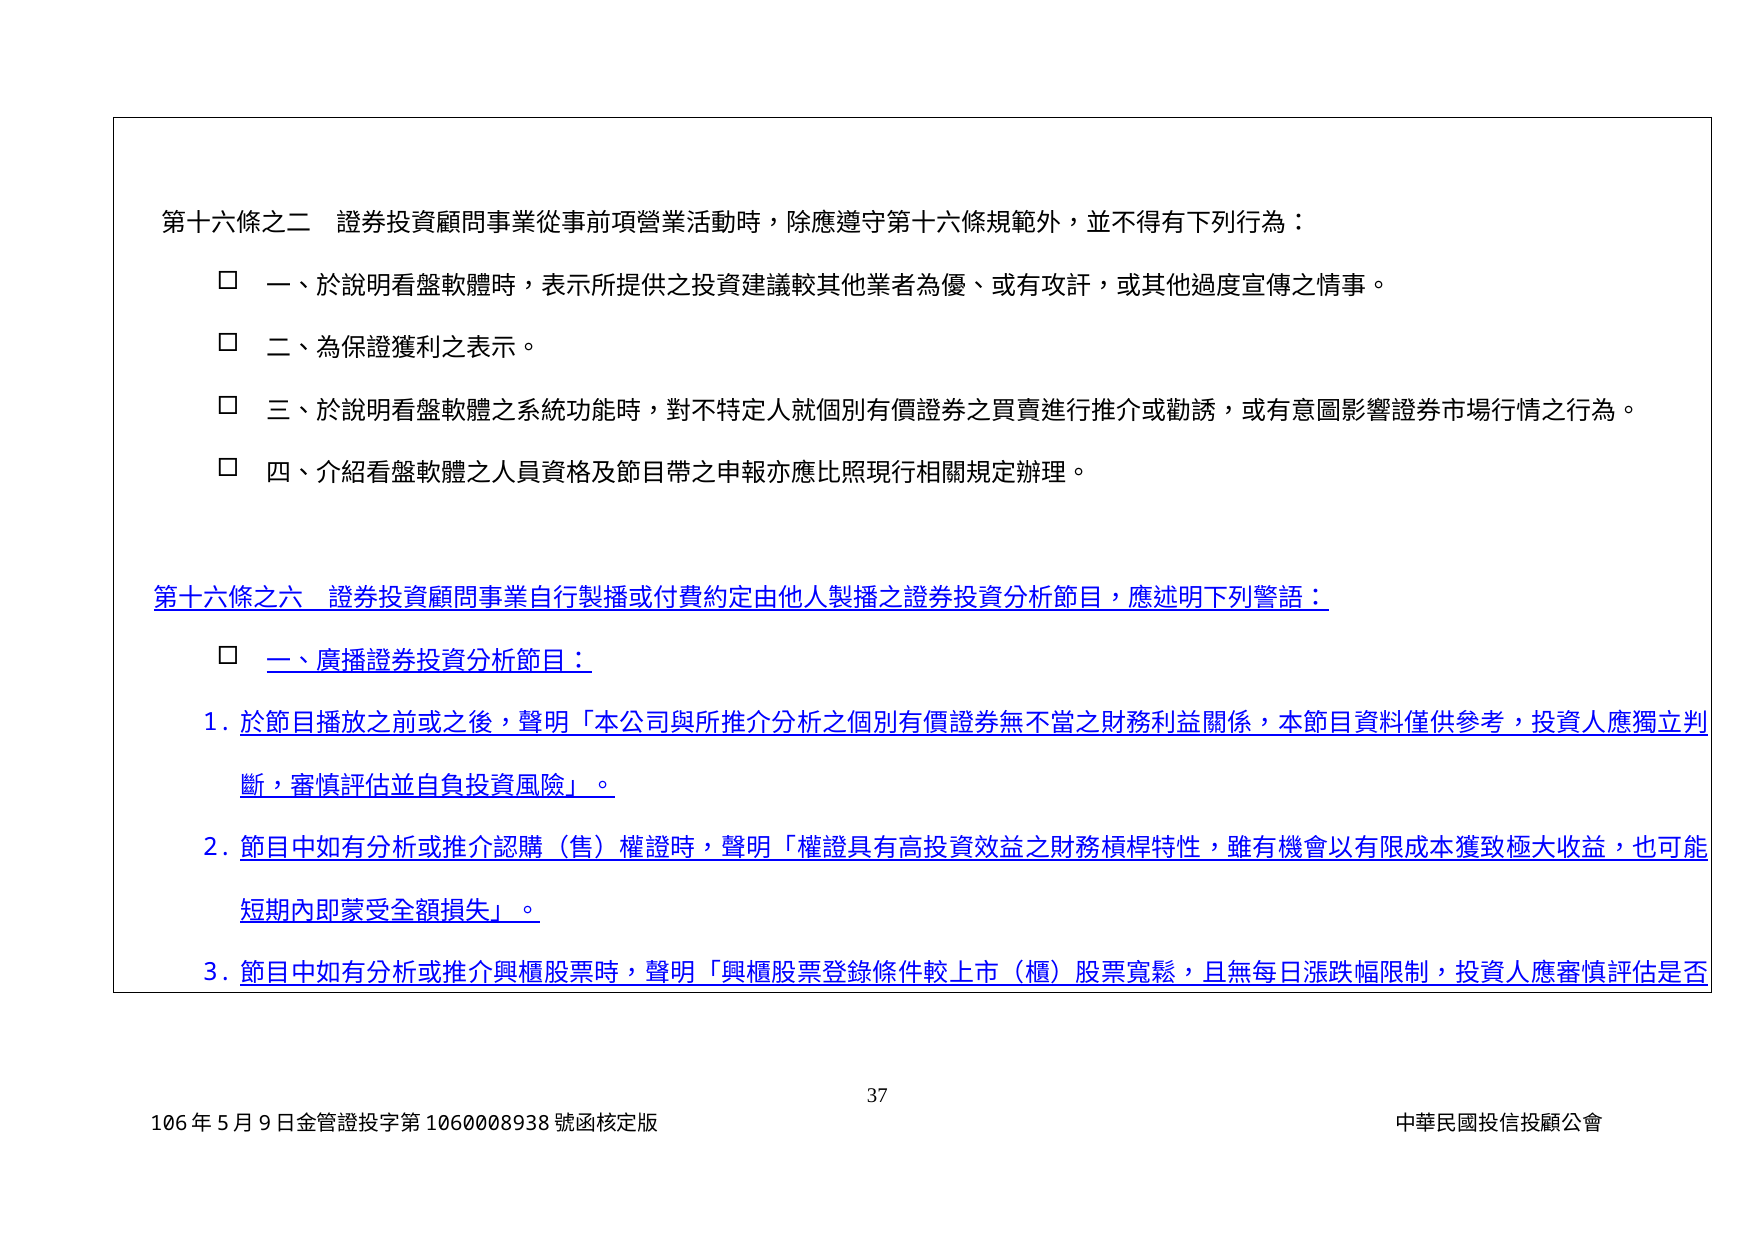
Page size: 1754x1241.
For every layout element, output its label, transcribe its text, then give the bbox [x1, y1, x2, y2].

table_cell 第十六條之二 證券投資顧問事業從事前項營業活動時，除應遵守第十六條規範外，並不得有下列行為： 一、於說明看盤軟體時，表示所提供之投資建議較其他業者為優、或有攻訐，或其他過度宣傳之情事。 二、為保證獲利之表示。 三、於說明看盤軟體之系統功能時，對不特定人就個別有價證券之買賣進行推介或勸誘，或有意圖影響證券市場行情之行為。 四、介紹看盤軟體之人員資格及節目帶之申報亦應比照現行相關規定辦理。 第十六條之六 證券投資顧問事業自行製播或付費約定由他人製播之證券投資分析節目，應述明下列警語： 一、廣播證券投資分析節目： 於節目播放之前或之後，聲明「本公司與所推介分析之個別有價證券無不當之財務利益關係，本節目資料僅供參考，投資人應獨立判斷，審慎評估並自負投資風險」。 節目中如有分析或推介認購（售）權證時，聲明「權證具有高投資效益之財務槓桿特性，雖有機會以有限成本獲致極大收益，也可能短期內即蒙受全額損失」。 節目中如有分析或推介興櫃股票時，聲明「興櫃股票登錄條件較上市（櫃）股票寬鬆，且無每日漲跌幅限制，投資人應審慎評估是否適合投資」。 二、電視證券投資分析節目： 於畫面明顯處揭示「本資料僅供參考，投資時應審慎評估」。 於節目結束前，清楚宣讀及以易識別之字體揭示「本公司與所推介分析之個別有價證券無不當之財務利益關係，本節目資料僅供參考，投資人應獨立判斷，審慎評估並自負投資風險」，並至少播放 5秒鐘。 節目中分析或推介認購（售）權證時，於畫面明顯處以易識別之字體揭示「權證具有高投資效益之財務槓桿特性，雖有機會以有限成本獲致極大收益，也可能短期內即蒙受全額損失」。 節目中分析或推介興櫃股票時，於畫面明顯處以易識別之字體揭示「興櫃股票登錄條件較上市（櫃）股票寬鬆，且無每日漲跌幅限制，投資人應審慎評估是否適合投資」。 [114, 118, 1711, 992]
